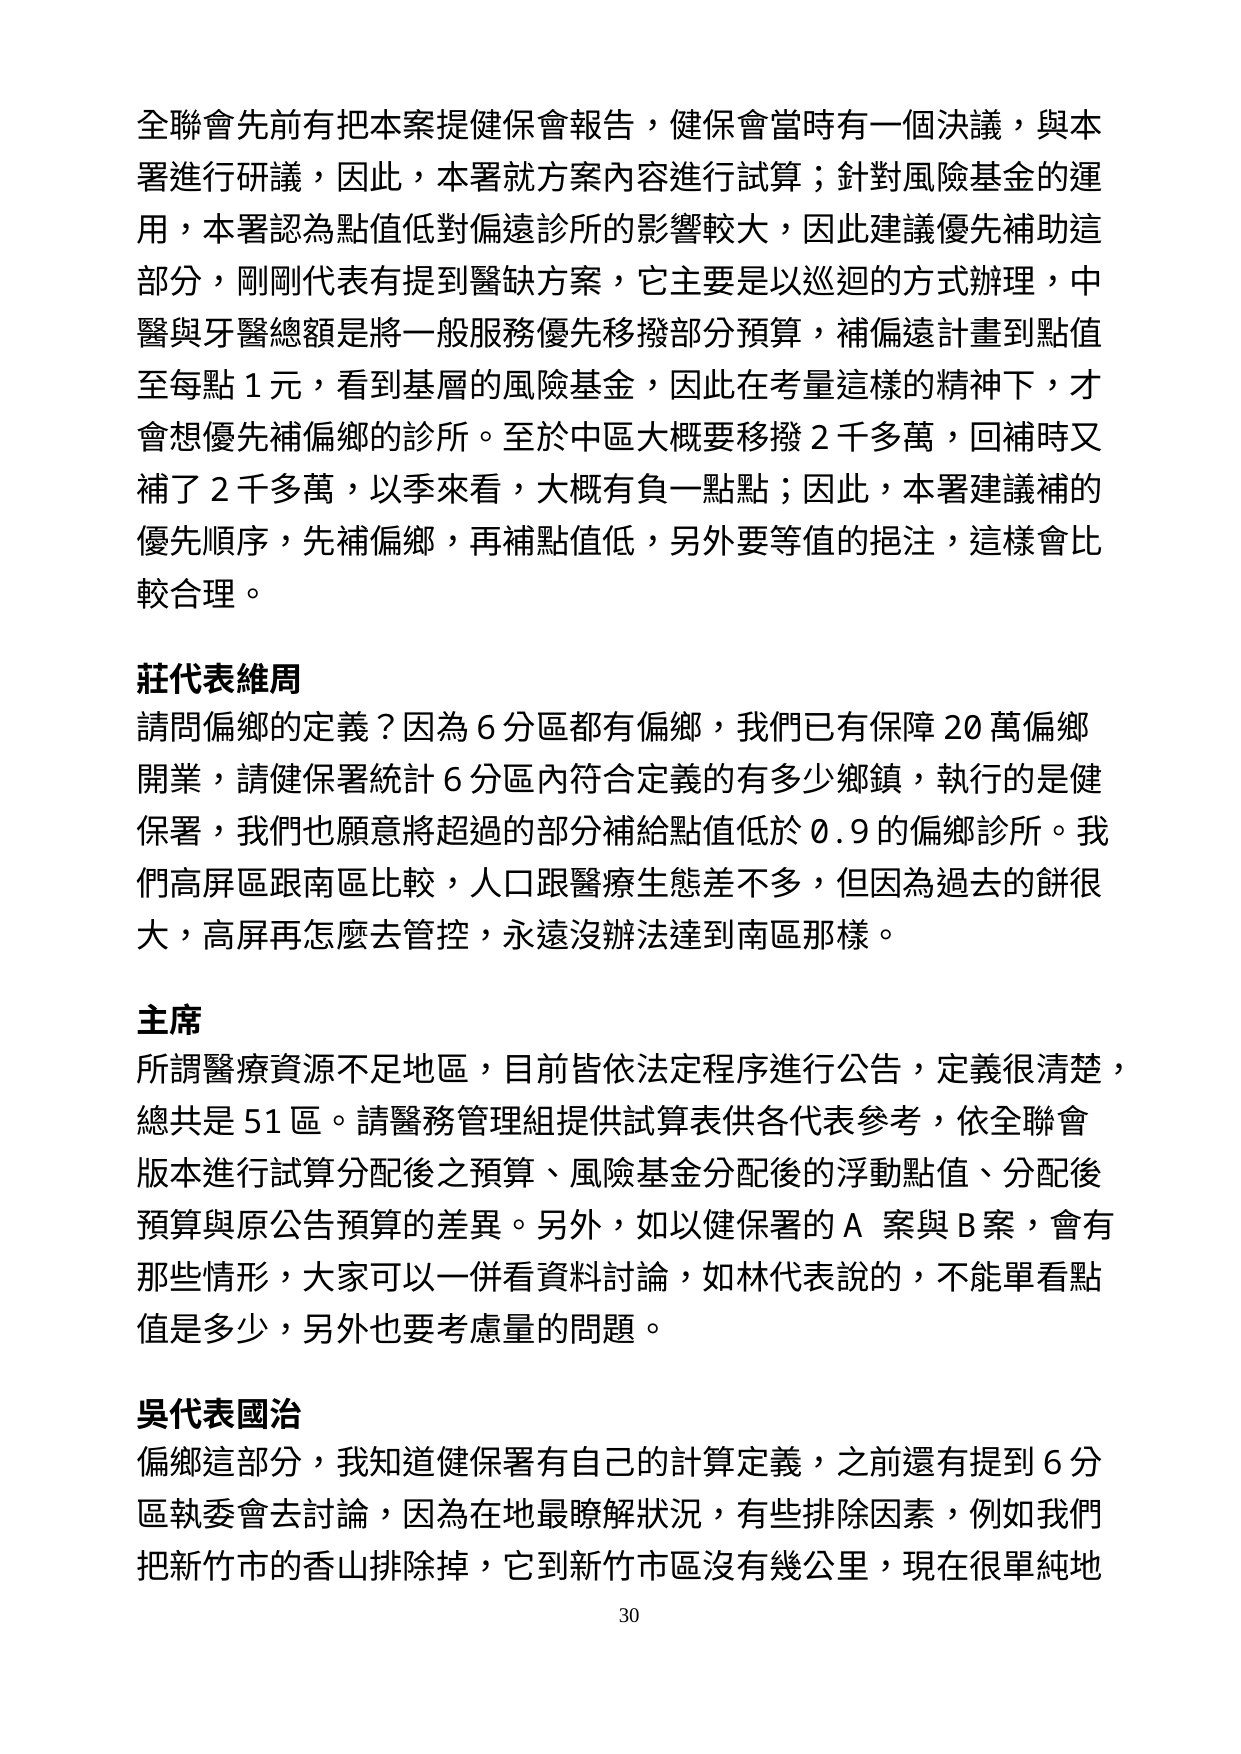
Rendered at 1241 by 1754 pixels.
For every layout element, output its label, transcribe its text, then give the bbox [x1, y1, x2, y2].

text 全聯會先前有把本案提健保會報告，健保會當時有一個決議，與本署進行研議，因此，本署就方案內容進行試算；針對風險基金的運用，本署認為點值低對偏遠診所的影響較大，因此建議優先補助這部分，剛剛代表有提到醫缺方案，它主要是以巡迴的方式辦理，中醫與牙醫總額是將一般服務優先移撥部分預算，補偏遠計畫到點值至每點1元，看到基層的風險基金，因此在考量這樣的精神下，才會想優先補偏鄉的診所。至於中區大概要移撥2千多萬，回補時又補了2千多萬，以季來看，大概有負一點點；因此，本署建議補的優先順序，先補偏鄉，再補點值低，另外要等值的挹注，這樣會比較合理。 [136, 96, 1122, 616]
text 吳代表國治 [136, 1371, 1122, 1433]
text 所謂醫療資源不足地區，目前皆依法定程序進行公告，定義很清楚，總共是51區。請醫務管理組提供試算表供各代表參考，依全聯會版本進行試算分配後之預算、風險基金分配後的浮動點值、分配後預算與原公告預算的差異。另外，如以健保署的A 案與B案，會有那些情形，大家可以一併看資料討論，如林代表說的，不能單看點值是多少，另外也要考慮量的問題。 [136, 1039, 1122, 1352]
text 偏鄉這部分，我知道健保署有自己的計算定義，之前還有提到6分區執委會去討論，因為在地最瞭解狀況，有些排除因素，例如我們把新竹市的香山排除掉，它到新竹市區沒有幾公里，現在很單純地 [136, 1433, 1122, 1589]
text 莊代表維周 [136, 635, 1122, 698]
text 主席 [136, 977, 1122, 1039]
text 請問偏鄉的定義？因為6分區都有偏鄉，我們已有保障20萬偏鄉開業，請健保署統計6分區內符合定義的有多少鄉鎮，執行的是健保署，我們也願意將超過的部分補給點值低於0.9的偏鄉診所。我們高屏區跟南區比較，人口跟醫療生態差不多，但因為過去的餅很大，高屏再怎麼去管控，永遠沒辦法達到南區那樣。 [136, 698, 1122, 958]
